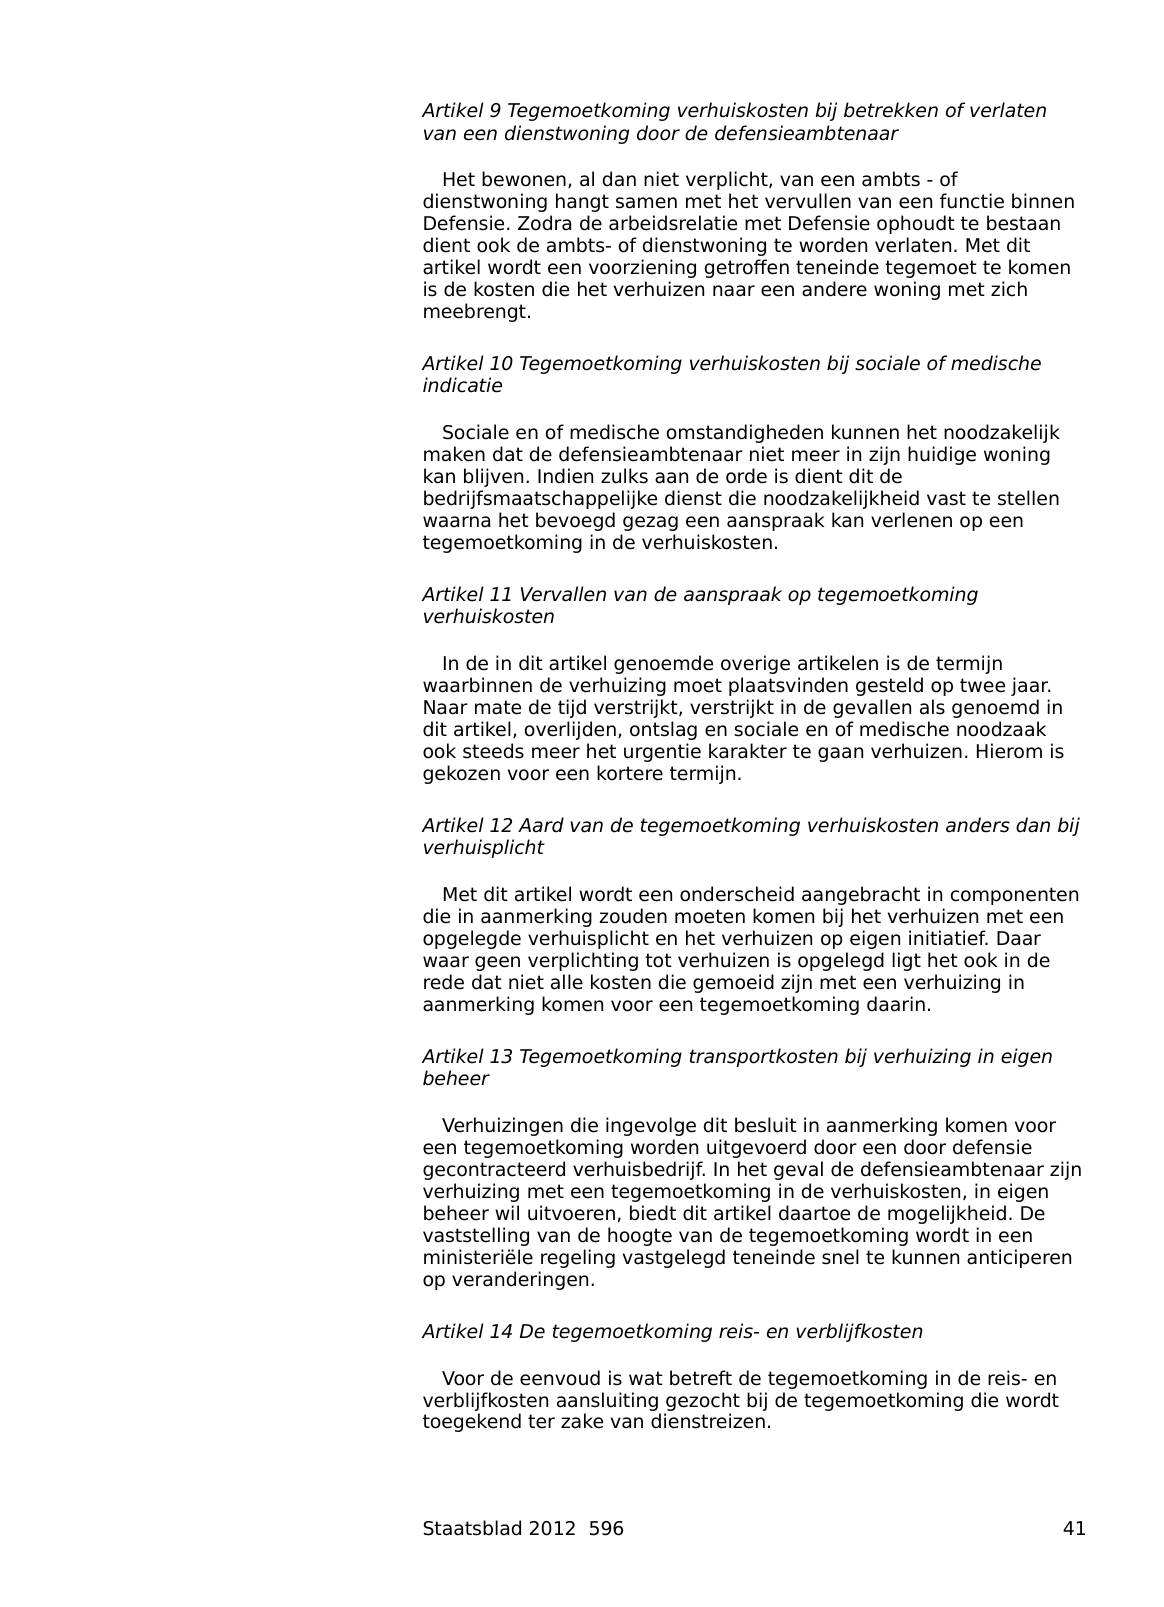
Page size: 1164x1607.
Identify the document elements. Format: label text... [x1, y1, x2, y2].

subtitle Artikel 13 Tegemoetkoming transportkosten bij verhuizing in eigen beheer [422, 1046, 1087, 1090]
text Met dit artikel wordt een onderscheid aangebracht in componenten die in aanmerking zouden moeten komen bij het verhuizen met een opgelegde verhuisplicht en het verhuizen op eigen initiatief. Daar waar geen verplichting tot verhuizen is opgelegd ligt het ook in de rede dat niet alle kosten die gemoeid zijn met een verhuizing in aanmerking komen voor een tegemoetkoming daarin. [422, 884, 1087, 1016]
text Voor de eenvoud is wat betreft de tegemoetkoming in de reis- en verblijfkosten aansluiting gezocht bij de tegemoetkoming die wordt toegekend ter zake van dienstreizen. [422, 1367, 1087, 1433]
text Verhuizingen die ingevolge dit besluit in aanmerking komen voor een tegemoetkoming worden uitgevoerd door een door defensie gecontracteerd verhuisbedrijf. In het geval de defensieambtenaar zijn verhuizing met een tegemoetkoming in de verhuiskosten, in eigen beheer wil uitvoeren, biedt dit artikel daartoe de mogelijkheid. De vaststelling van de hoogte van de tegemoetkoming wordt in een ministeriële regeling vastgelegd teneinde snel te kunnen anticiperen op veranderingen. [422, 1115, 1087, 1291]
text Sociale en of medische omstandigheden kunnen het noodzakelijk maken dat de defensieambtenaar niet meer in zijn huidige woning kan blijven. Indien zulks aan de orde is dient dit de bedrijfsmaatschappelijke dienst die noodzakelijkheid vast te stellen waarna het bevoegd gezag een aanspraak kan verlenen op een tegemoetkoming in de verhuiskosten. [422, 422, 1087, 554]
text Het bewonen, al dan niet verplicht, van een ambts - of dienstwoning hangt samen met het vervullen van een functie binnen Defensie. Zodra de arbeidsrelatie met Defensie ophoudt te bestaan dient ook de ambts- of dienstwoning te worden verlaten. Met dit artikel wordt een voorziening getroffen teneinde tegemoet te komen is de kosten die het verhuizen naar een andere woning met zich meebrengt. [422, 169, 1087, 323]
subtitle Artikel 10 Tegemoetkoming verhuiskosten bij sociale of medische indicatie [422, 353, 1087, 397]
subtitle Artikel 11 Vervallen van de aanspraak op tegemoetkoming verhuiskosten [422, 584, 1087, 628]
subtitle Artikel 14 De tegemoetkoming reis- en verblijfkosten [422, 1321, 1087, 1342]
text In de in dit artikel genoemde overige artikelen is de termijn waarbinnen de verhuizing moet plaatsvinden gesteld op twee jaar. Naar mate de tijd verstrijkt, verstrijkt in de gevallen als genoemd in dit artikel, overlijden, ontslag en sociale en of medische noodzaak ook steeds meer het urgentie karakter te gaan verhuizen. Hierom is gekozen voor een kortere termijn. [422, 653, 1087, 785]
subtitle Artikel 12 Aard van de tegemoetkoming verhuiskosten anders dan bij verhuisplicht [422, 815, 1087, 859]
subtitle Artikel 9 Tegemoetkoming verhuiskosten bij betrekken of verlaten van een dienstwoning door de defensieambtenaar [422, 100, 1087, 144]
